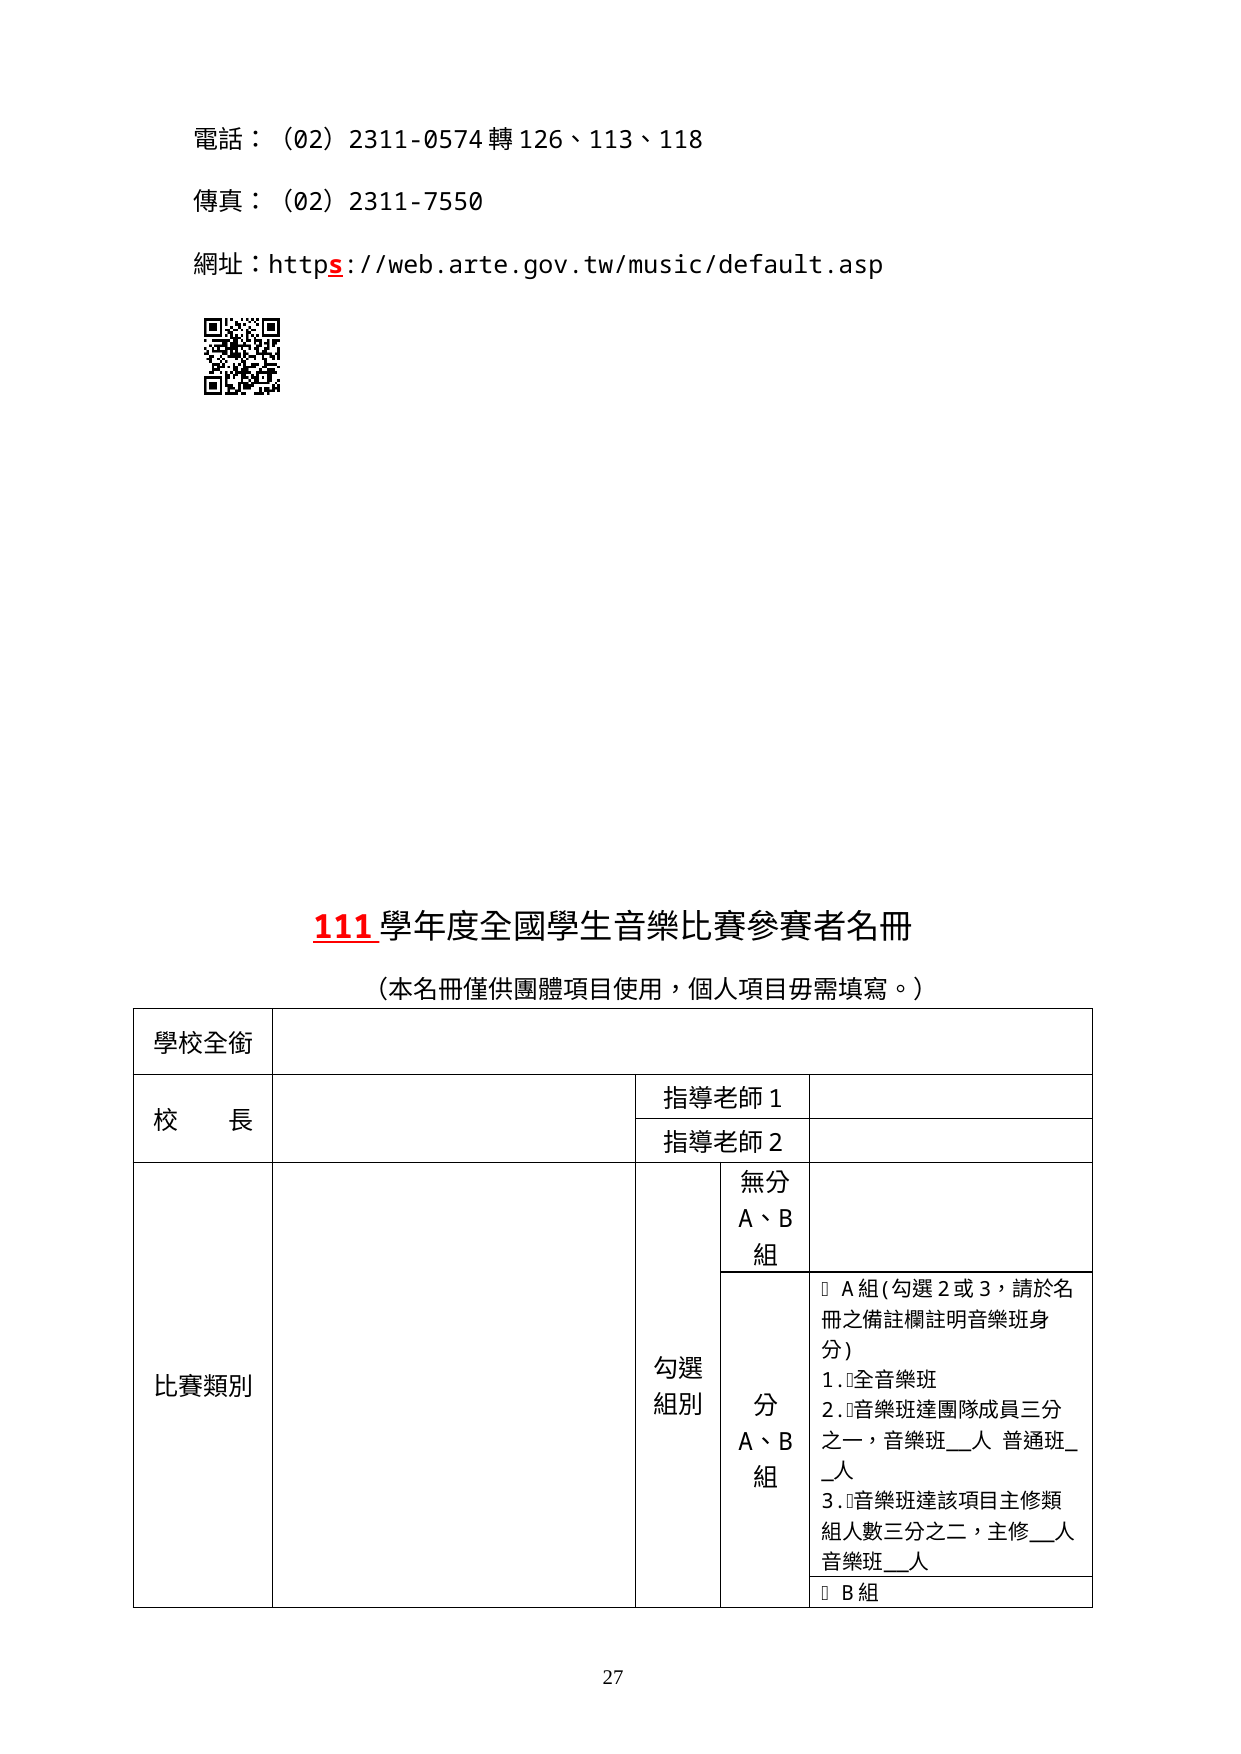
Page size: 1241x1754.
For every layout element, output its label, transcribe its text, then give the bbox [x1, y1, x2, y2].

table_cell [273, 1163, 635, 1607]
text 傳真：（02）2311-7550 [118, 158, 1107, 221]
table_cell 比賽類別 [134, 1163, 272, 1607]
table_header [273, 1009, 1092, 1074]
table_header 學校全銜 [134, 1009, 272, 1074]
table_cell 指導老師2 [636, 1119, 809, 1162]
table_cell [810, 1163, 1092, 1271]
table_cell 分 A、B組 [721, 1273, 809, 1607]
table_cell [810, 1119, 1092, 1162]
table_cell [273, 1075, 635, 1162]
table_cell  B組 [810, 1577, 1092, 1607]
table_cell 指導老師1 [636, 1075, 809, 1118]
table_cell 無分A、B組 [721, 1163, 809, 1271]
text 網址：https://web.arte.gov.tw/music/default.asp [118, 221, 1107, 283]
table_cell 校 長 [134, 1075, 272, 1162]
text （本名冊僅供團體項目使用，個人項目毋需填寫。） [118, 946, 1107, 1008]
table_cell  A組(勾選2或3，請於名冊之備註欄註明音樂班身分) 1.全音樂班 2.音樂班達團隊成員三分之一，音樂班__人 普通班__人 3.音樂班達該項目主修類組人數三分之二，主修__人 音樂班__人 [810, 1273, 1092, 1576]
text 電話：（02）2311-0574轉126、113、118 [118, 96, 1107, 158]
table_cell [810, 1075, 1092, 1118]
text 111學年度全國學生音樂比賽參賽者名冊 [118, 908, 1107, 946]
table_cell 勾選組別 [636, 1163, 720, 1607]
